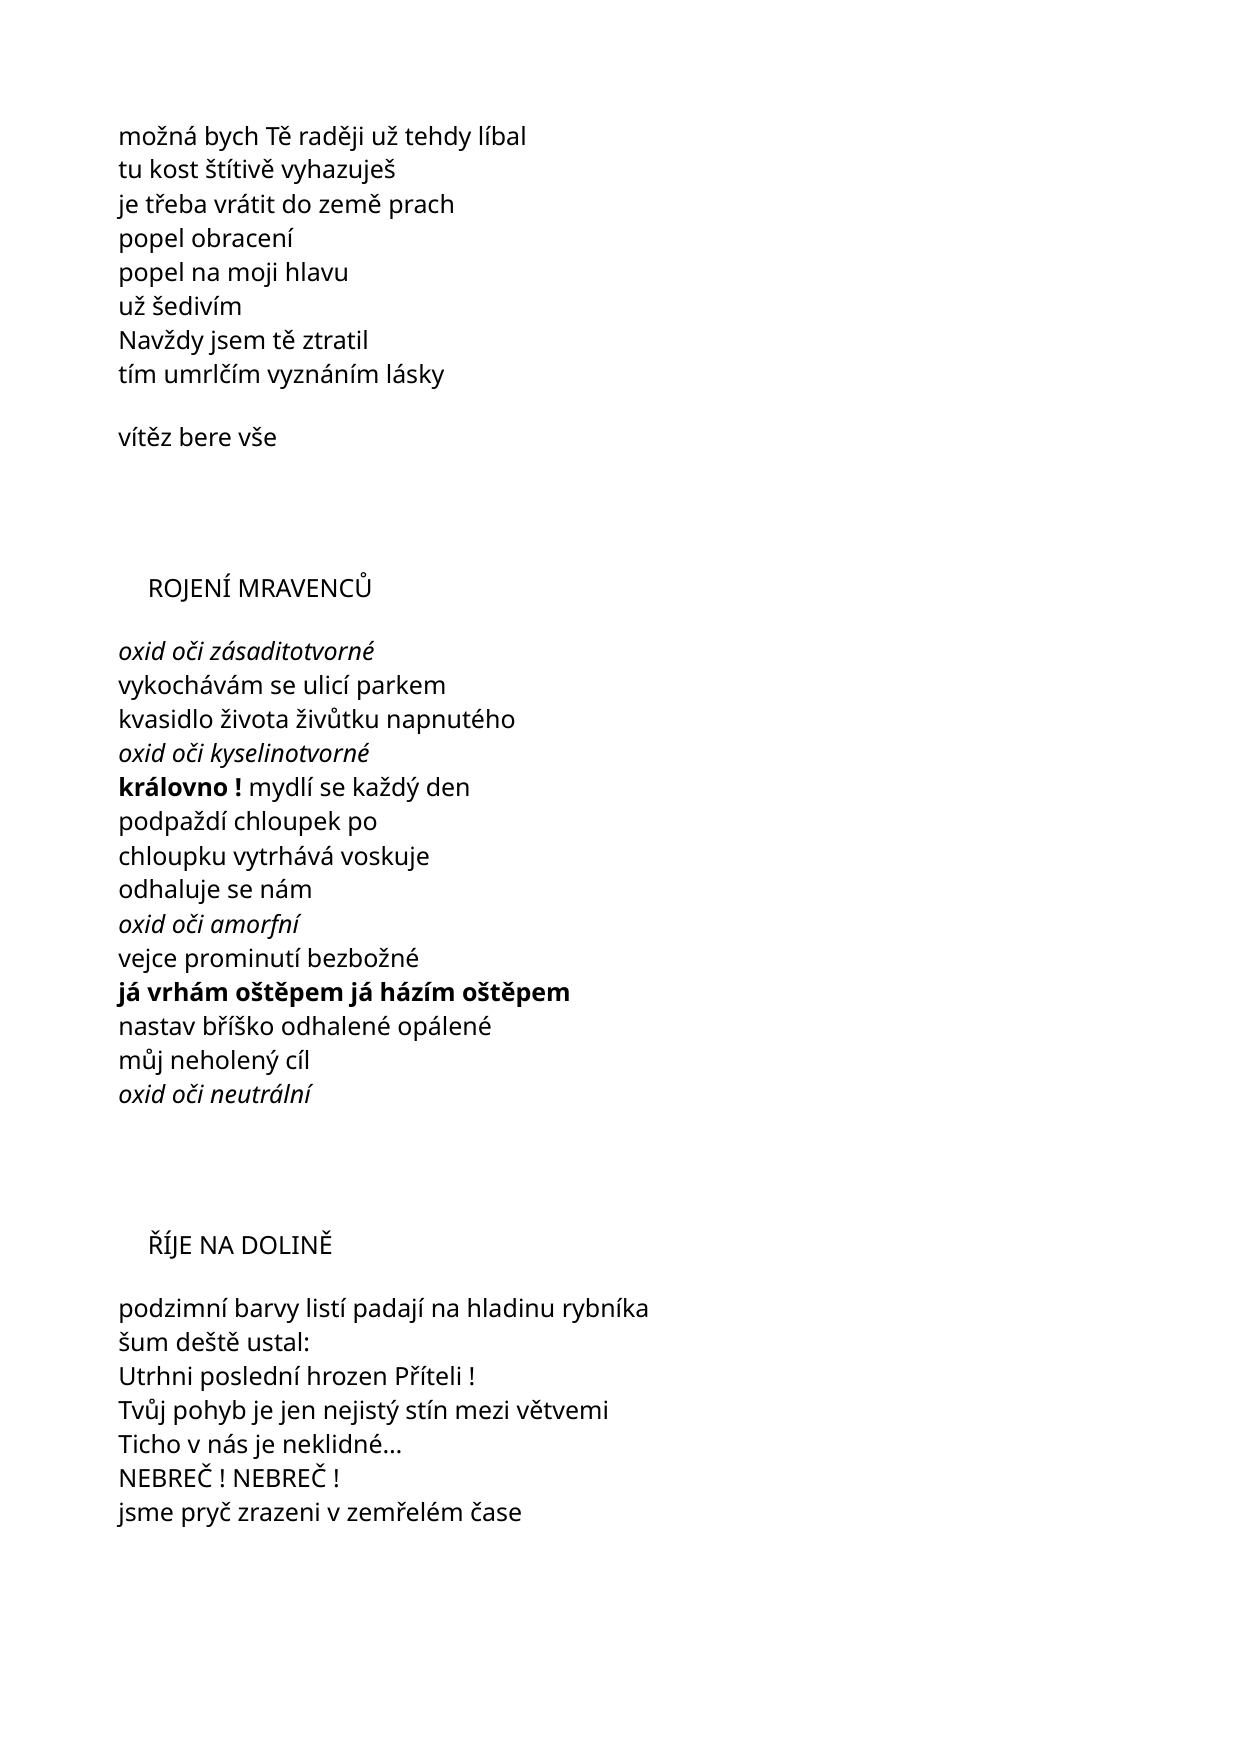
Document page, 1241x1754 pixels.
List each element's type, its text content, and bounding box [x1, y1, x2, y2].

text možná bych Tě raději už tehdy líbal [118, 118, 1122, 152]
text podpaždí chloupek po [118, 804, 1122, 838]
text vykochávám se ulicí parkem [118, 668, 1122, 702]
text podzimní barvy listí padají na hladinu rybníka [118, 1291, 1122, 1324]
text Utrhni poslední hrozen Příteli ! [118, 1359, 1122, 1393]
text oxid oči amorfní [118, 906, 1122, 940]
text popel obracení [118, 220, 1122, 254]
subtitle Rojení mravenců [148, 571, 1122, 604]
text odhaluje se nám [118, 872, 1122, 906]
text chloupku vytrhává voskuje [118, 838, 1122, 872]
text už šedivím [118, 288, 1122, 322]
text já vrhám oštěpem já házím oštěpem [118, 974, 1122, 1008]
text šum deště ustal: [118, 1324, 1122, 1359]
text královno ! mydlí se každý den [118, 770, 1122, 804]
text oxid oči kyselinotvorné [118, 736, 1122, 770]
text oxid oči neutrální [118, 1077, 1122, 1111]
text vejce prominutí bezbožné [118, 940, 1122, 974]
text tu kost štítivě vyhazuješ [118, 152, 1122, 186]
text vítěz bere vše [118, 420, 1122, 454]
text NEBREČ ! NEBREČ ! [118, 1461, 1122, 1495]
text kvasidlo života živůtku napnutého [118, 702, 1122, 736]
text jsme pryč zrazeni v zemřelém čase [118, 1495, 1122, 1529]
text Tvůj pohyb je jen nejistý stín mezi větvemi [118, 1393, 1122, 1427]
text nastav bříško odhalené opálené [118, 1008, 1122, 1042]
text popel na moji hlavu [118, 254, 1122, 288]
text oxid oči zásaditotvorné [118, 634, 1122, 668]
text Navždy jsem tě ztratil [118, 322, 1122, 357]
subtitle Říje na Dolině [148, 1227, 1122, 1261]
text Ticho v nás je neklidné… [118, 1427, 1122, 1461]
text tím umrlčím vyznáním lásky [118, 357, 1122, 391]
text je třeba vrátit do země prach [118, 186, 1122, 220]
text můj neholený cíl [118, 1042, 1122, 1077]
